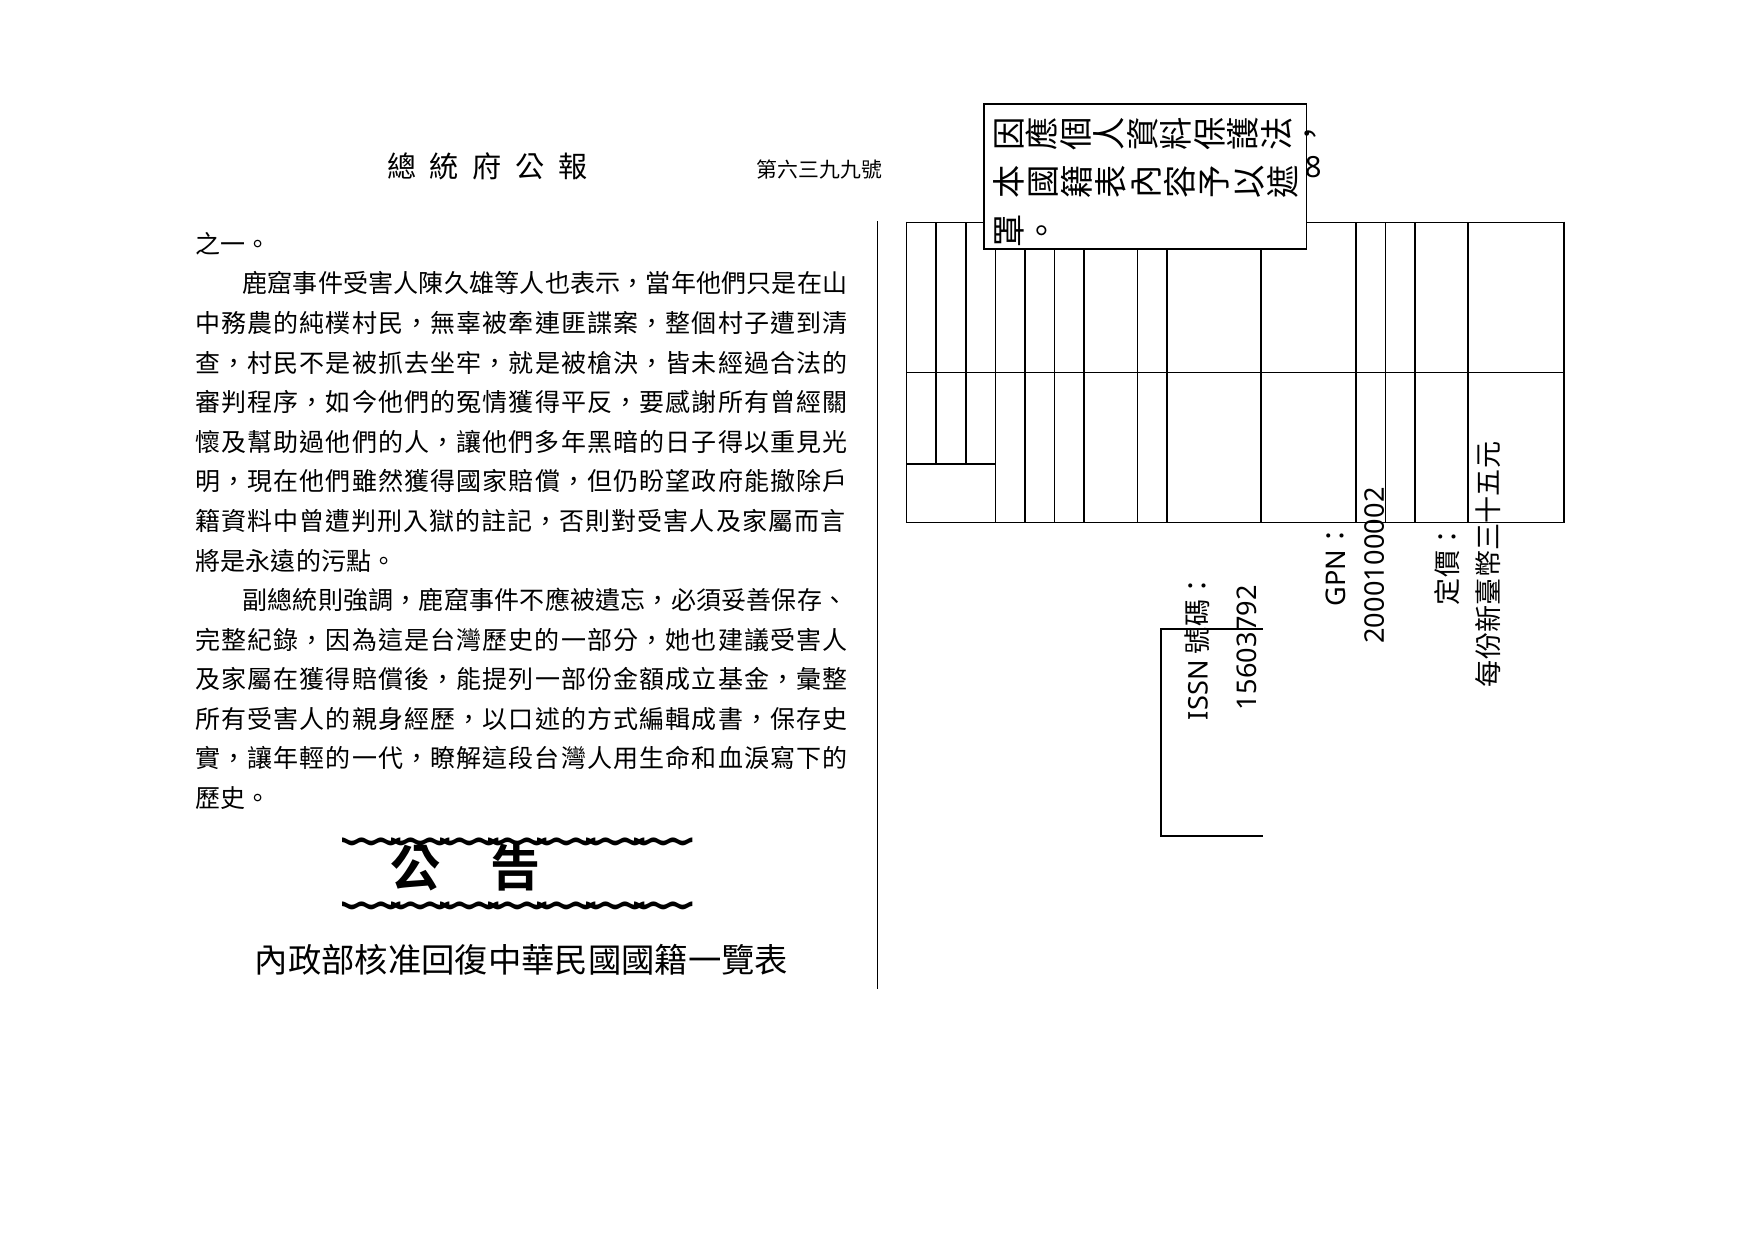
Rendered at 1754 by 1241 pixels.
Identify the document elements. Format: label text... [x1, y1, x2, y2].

table_cell [1085, 373, 1137, 522]
table_header [937, 223, 965, 372]
table_header [1138, 250, 1166, 372]
table_header 定價： [1411, 546, 1452, 835]
table_header [1469, 223, 1563, 372]
table_header [967, 223, 995, 372]
table_header [1381, 546, 1411, 835]
table_header 2000100002 [1340, 546, 1381, 835]
table_header [1386, 223, 1414, 372]
table_cell [1357, 373, 1385, 522]
table_cell [1469, 373, 1563, 522]
text 鹿窟事件受害人陳久雄等人也表示，當年他們只是在山中務農的純樸村民，無辜被牽連匪諜案，整個村子遭到清查，村民不是被抓去坐牢，就是被槍決，皆未經過合法的審判程序，如今他們的冤情獲得平反，要感謝所有曾經關懷及幫助過他們的人，讓他們多年黑暗的日子得以重見光明，現在他們雖然獲得國家賠償，但仍盼望政府能撤除戶籍資料中曾遭判刑入獄的註記，否則對受害人及家屬而言，將是永遠的污點。 [195, 261, 847, 578]
table_header [1416, 223, 1467, 372]
text 內政部核准回復中華民國國籍一覽表 [195, 911, 847, 988]
table_header [1263, 546, 1298, 835]
table_cell [192, 840, 340, 892]
table_cell [1386, 373, 1414, 522]
table_header [907, 223, 935, 372]
table_header [1212, 546, 1263, 628]
table_cell 15603792 [1212, 630, 1263, 835]
table_cell [937, 373, 965, 463]
text 副總統則強調，鹿窟事件不應被遺忘，必須妥善保存、完整紀錄，因為這是台灣歷史的一部分，她也建議受害人及家屬在獲得賠償後，能提列一部份金額成立基金，彙整所有受害人的親身經歷，以口述的方式編輯成書，保存史實，讓年輕的一代，瞭解這段台灣人用生命和血淚寫下的歷史。 [195, 578, 847, 815]
table_header [1055, 250, 1083, 372]
table_header [1161, 546, 1212, 628]
table_header 每份新臺幣三十五元 [1452, 546, 1493, 835]
table_header GPN： [1299, 546, 1340, 835]
table_cell [1168, 373, 1260, 522]
table_header [1026, 250, 1054, 372]
table_cell [1055, 373, 1083, 522]
table_cell 公告 [340, 840, 852, 892]
table_cell [967, 373, 995, 463]
table_cell [1138, 373, 1166, 522]
table_header [192, 815, 340, 840]
table_cell [1026, 373, 1054, 522]
table_cell ISSN號碼： [1162, 630, 1212, 835]
table_header ﹏﹏﹏﹏﹏﹏﹏ [340, 815, 852, 840]
table_header [1085, 250, 1137, 372]
table_cell ﹏﹏﹏﹏﹏﹏﹏ [340, 893, 852, 911]
table_cell [907, 465, 995, 522]
table_cell [192, 893, 340, 911]
table_cell [996, 373, 1024, 522]
table_cell [907, 373, 935, 463]
table_cell [1416, 373, 1467, 522]
table_header [1262, 223, 1355, 372]
table_header [1168, 250, 1260, 372]
table_cell [1262, 373, 1355, 522]
table_header [1357, 223, 1385, 372]
table_header [996, 250, 1024, 372]
text 之一。 [195, 222, 847, 261]
